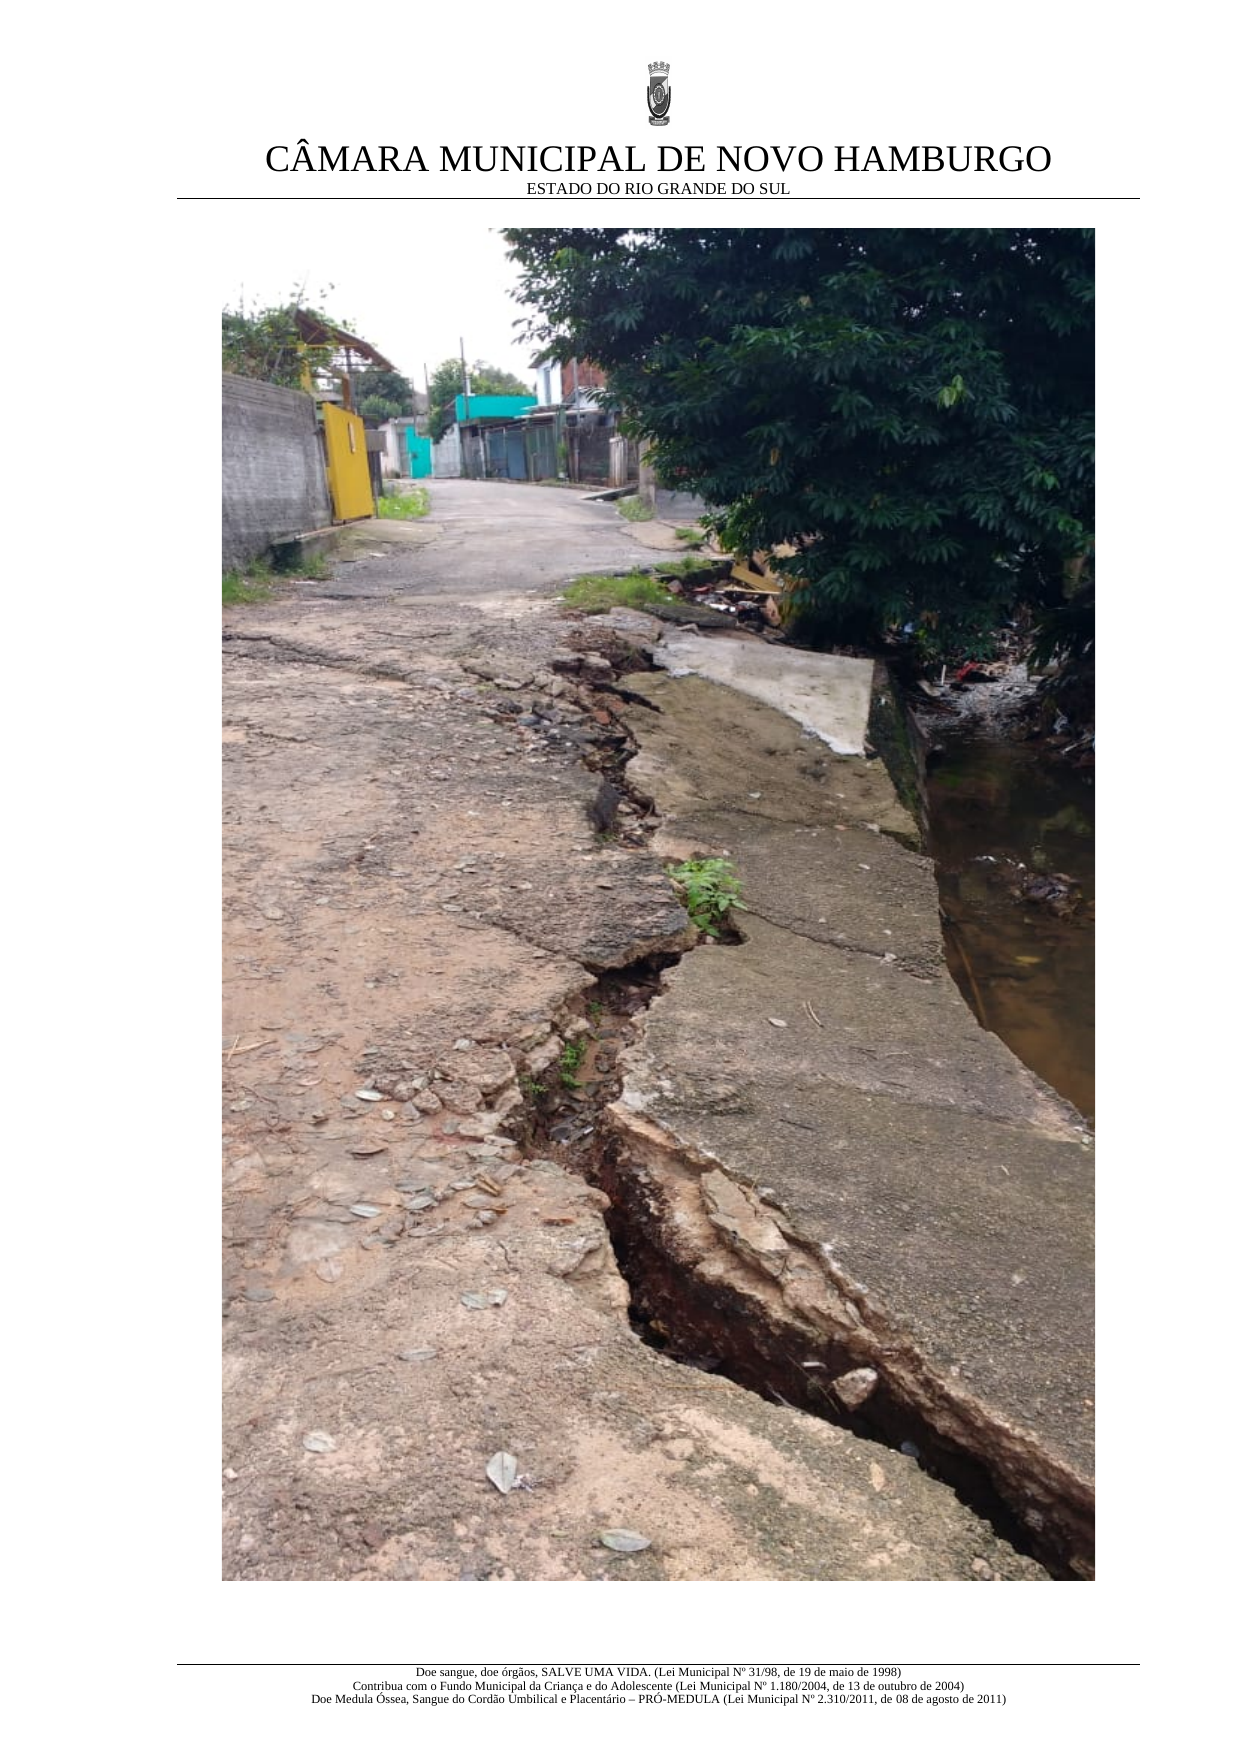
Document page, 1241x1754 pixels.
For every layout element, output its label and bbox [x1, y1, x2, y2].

picture [221, 228, 1096, 1581]
